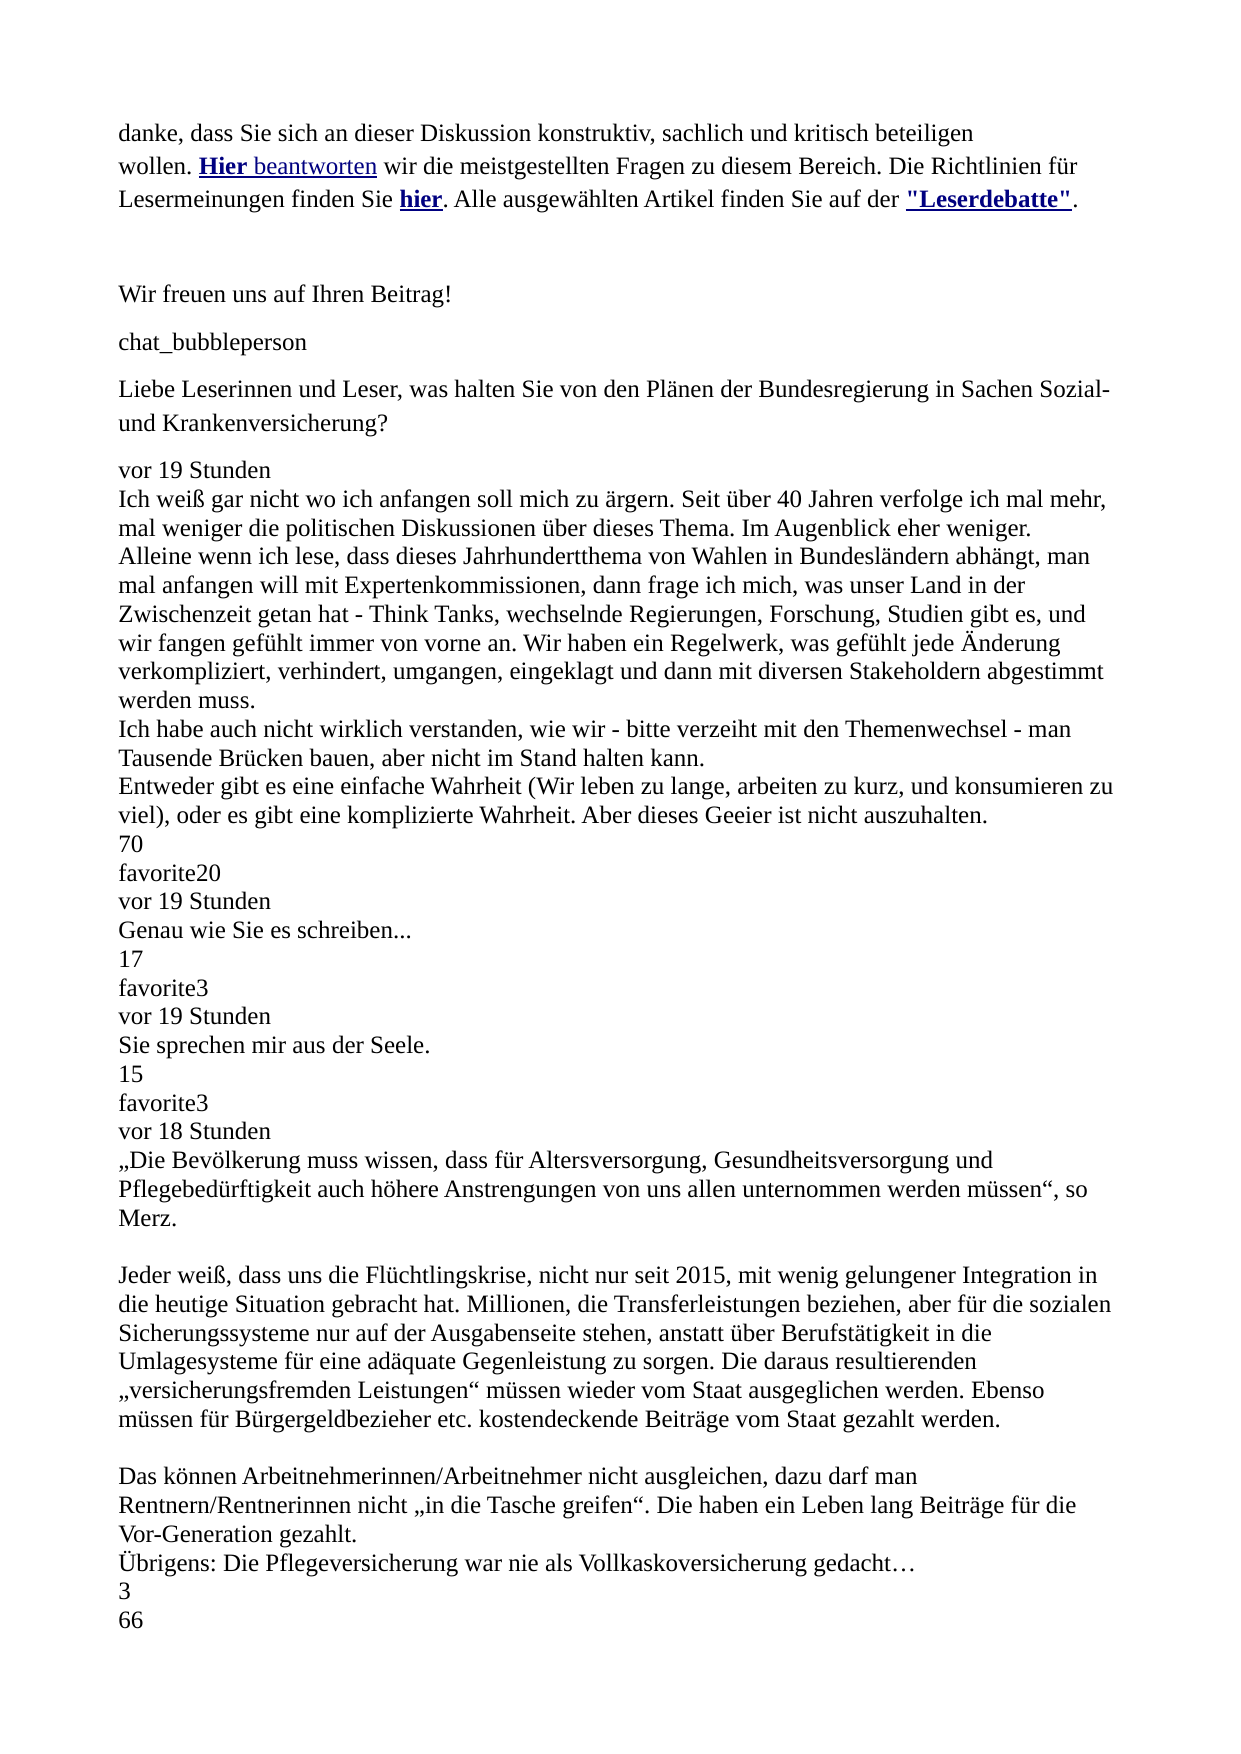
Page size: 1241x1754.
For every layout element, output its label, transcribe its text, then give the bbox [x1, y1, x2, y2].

text 15 [118, 1059, 1122, 1088]
text vor 19 Stunden [118, 886, 1122, 915]
text Sie sprechen mir aus der Seele. [118, 1030, 1122, 1059]
text „Die Bevölkerung muss wissen, dass für Altersversorgung, Gesundheitsversorgung und Pflegebedürftigkeit auch höhere Anstrengungen von uns allen unternommen werden müssen“, so Merz. Jeder weiß, dass uns die Flüchtlingskrise, nicht nur seit 2015, mit wenig gelungener Integration in die heutige Situation gebracht hat. Millionen, die Transferleistungen beziehen, aber für die sozialen Sicherungssysteme nur auf der Ausgabenseite stehen, anstatt über Berufstätigkeit in die Umlagesysteme für eine adäquate Gegenleistung zu sorgen. Die daraus resultierenden „versicherungsfremden Leistungen“ müssen wieder vom Staat ausgeglichen werden. Ebenso müssen für Bürgergeldbezieher etc. kostendeckende Beiträge vom Staat gezahlt werden. Das können Arbeitnehmerinnen/Arbeitnehmer nicht ausgleichen, dazu darf man Rentnern/Rentnerinnen nicht „in die Tasche greifen“. Die haben ein Leben lang Beiträge für die Vor-Generation gezahlt. Übrigens: Die Pflegeversicherung war nie als Vollkaskoversicherung gedacht… [118, 1145, 1122, 1576]
text vor 19 Stunden [118, 455, 1122, 484]
text favorite20 [118, 858, 1122, 886]
text vor 18 Stunden [118, 1116, 1122, 1145]
text 70 [118, 829, 1122, 858]
text danke, dass Sie sich an dieser Diskussion konstruktiv, sachlich und kritisch beteiligen wollen. Hier beantworten wir die meistgestellten Fragen zu diesem Bereich. Die Richtlinien für Lesermeinungen finden Sie hier. Alle ausgewählten Artikel finden Sie auf der "Leserdebatte". [118, 118, 1122, 213]
text Wir freuen uns auf Ihren Beitrag! [118, 279, 1122, 308]
text vor 19 Stunden [118, 1001, 1122, 1030]
text 3 [118, 1576, 1122, 1605]
text Liebe Leserinnen und Leser, was halten Sie von den Plänen der Bundesregierung in Sachen Sozial- und Krankenversicherung? [118, 374, 1122, 436]
text Genau wie Sie es schreiben... [118, 915, 1122, 944]
text 66 [118, 1605, 1122, 1634]
text Ich weiß gar nicht wo ich anfangen soll mich zu ärgern. Seit über 40 Jahren verfolge ich mal mehr, mal weniger die politischen Diskussionen über dieses Thema. Im Augenblick eher weniger. Alleine wenn ich lese, dass dieses Jahrhundertthema von Wahlen in Bundesländern abhängt, man mal anfangen will mit Expertenkommissionen, dann frage ich mich, was unser Land in der Zwischenzeit getan hat - Think Tanks, wechselnde Regierungen, Forschung, Studien gibt es, und wir fangen gefühlt immer von vorne an. Wir haben ein Regelwerk, was gefühlt jede Änderung verkompliziert, verhindert, umgangen, eingeklagt und dann mit diversen Stakeholdern abgestimmt werden muss. Ich habe auch nicht wirklich verstanden, wie wir - bitte verzeiht mit den Themenwechsel - man Tausende Brücken bauen, aber nicht im Stand halten kann. Entweder gibt es eine einfache Wahrheit (Wir leben zu lange, arbeiten zu kurz, und konsumieren zu viel), oder es gibt eine komplizierte Wahrheit. Aber dieses Geeier ist nicht auszuhalten. [118, 484, 1122, 829]
text favorite3 [118, 1088, 1122, 1116]
text chat_bubbleperson [118, 327, 1122, 356]
text favorite3 [118, 973, 1122, 1001]
text 17 [118, 944, 1122, 973]
